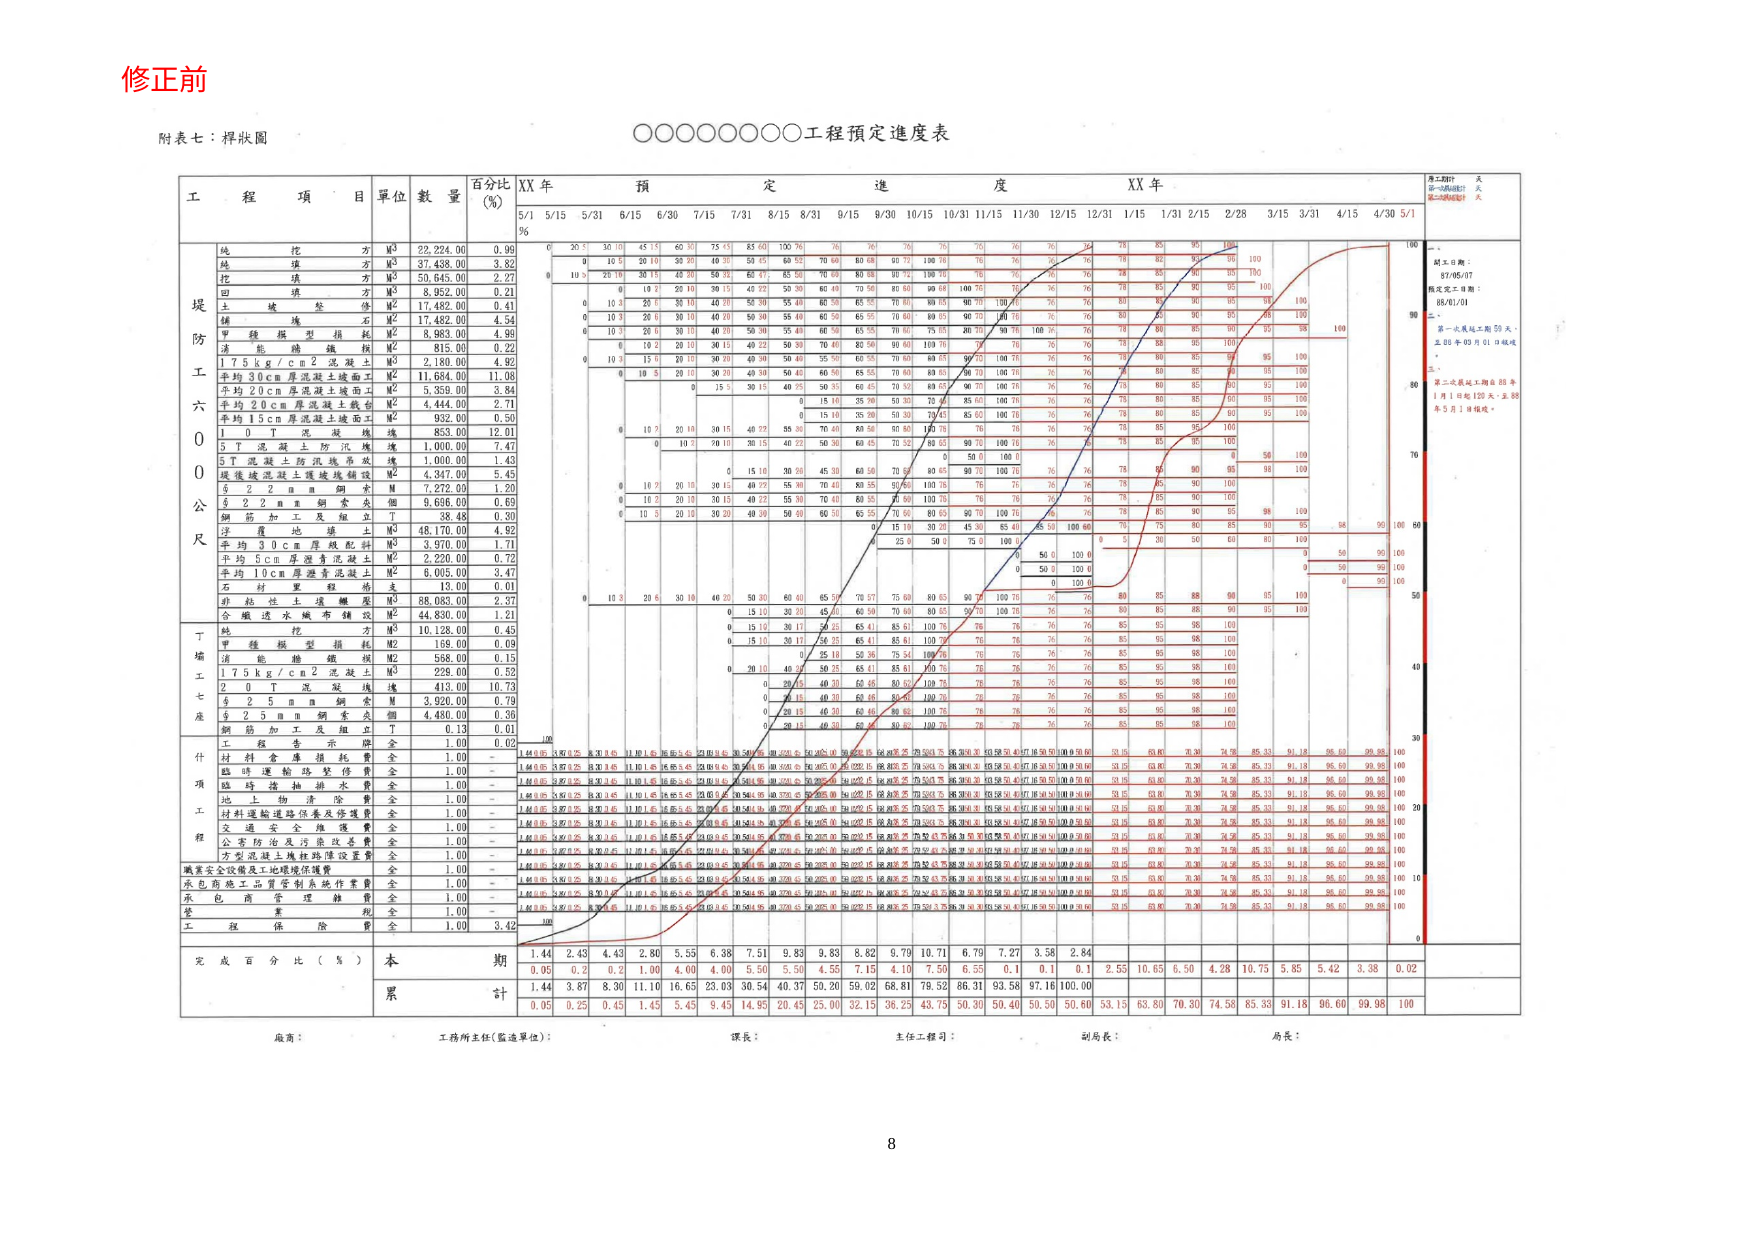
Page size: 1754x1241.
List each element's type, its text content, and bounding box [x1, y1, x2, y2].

picture [118, 108, 1566, 1052]
text 修正前 [121, 71, 1665, 96]
